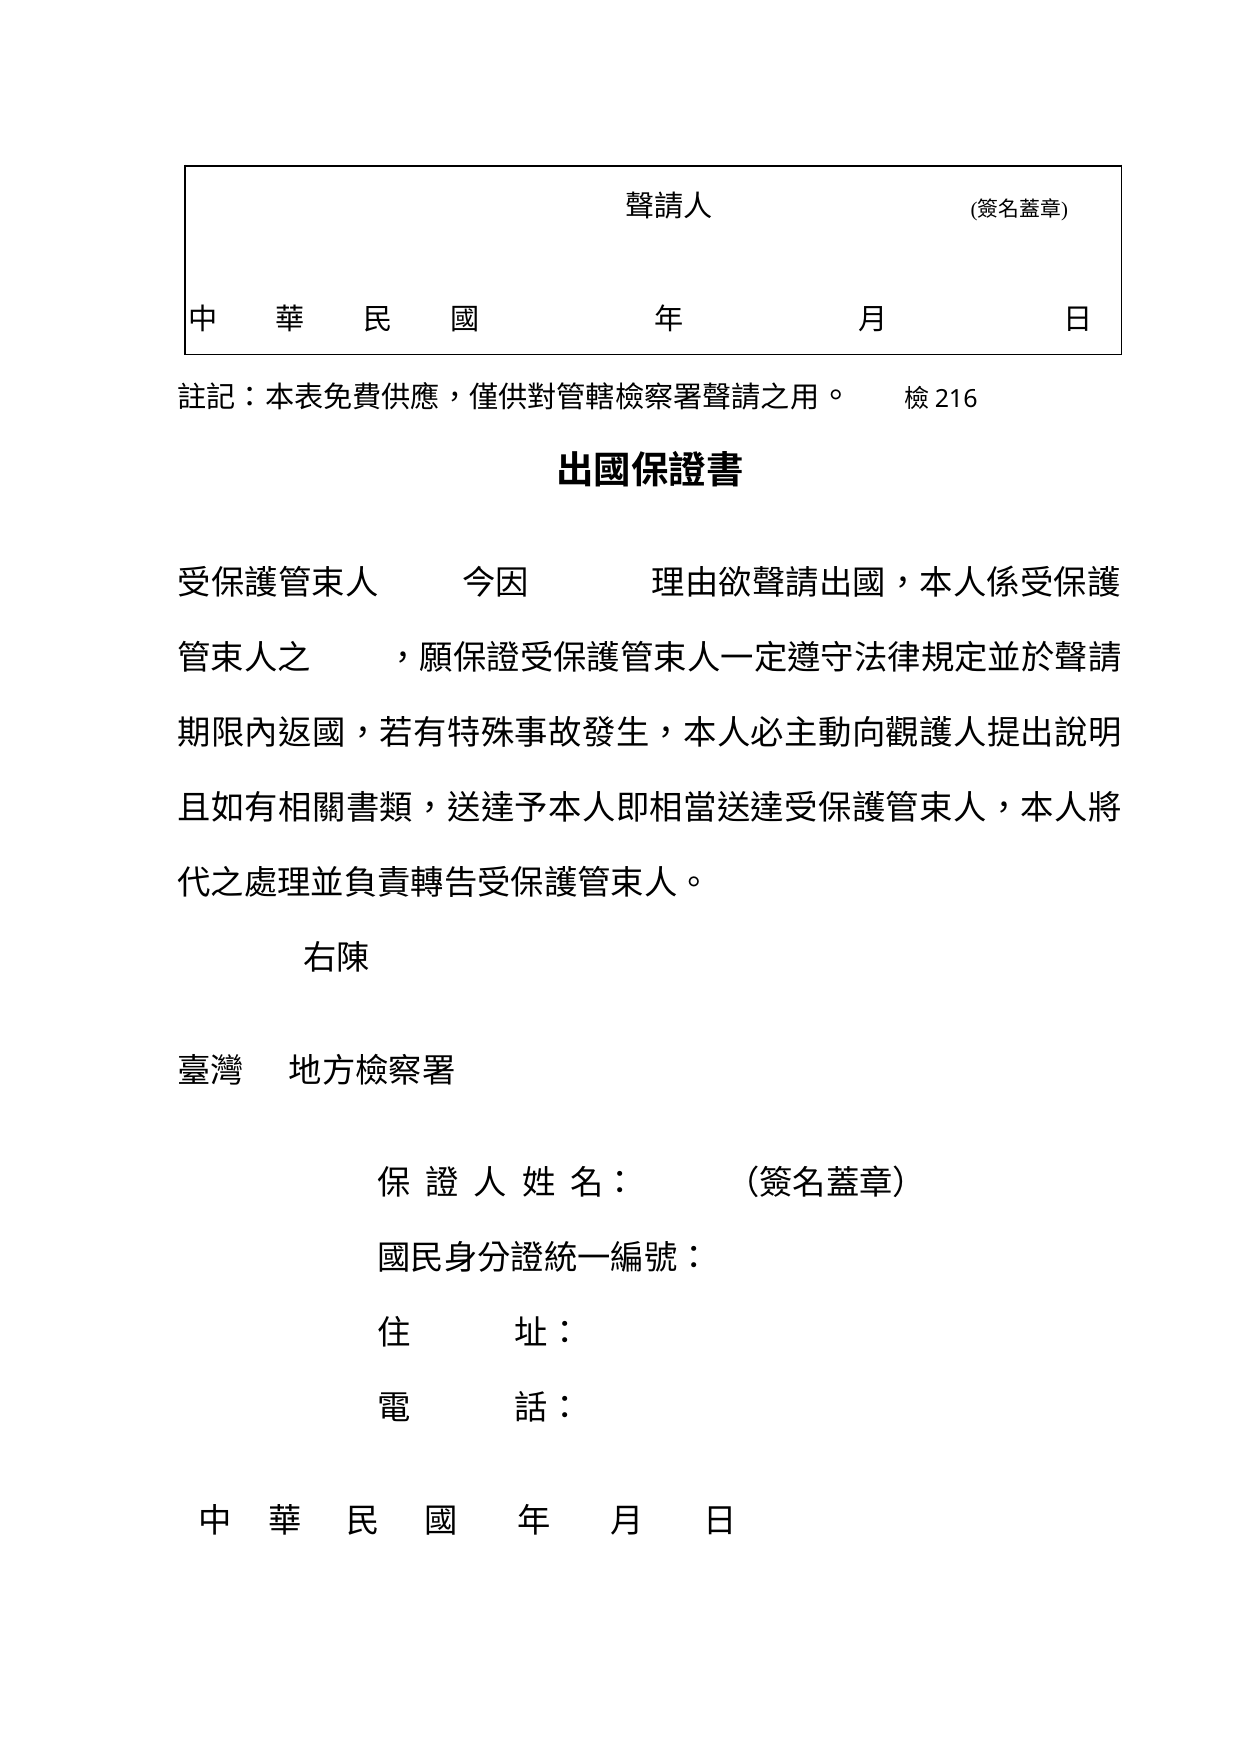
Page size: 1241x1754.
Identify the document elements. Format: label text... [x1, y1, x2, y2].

text 保 證 人 姓 名： （簽名蓋章） [177, 1143, 1122, 1218]
text 國民身分證統一編號： [177, 1218, 1122, 1293]
text 住 址： [177, 1293, 1122, 1368]
text 臺灣 地方檢察署 [177, 1030, 1122, 1105]
text 受保護管束人 今因 理由欲聲請出國，本人係受保護管束人之 ，願保證受保護管束人一定遵守法律規定並於聲請期限內返國，若有特殊事故發生，本人必主動向觀護人提出說明，且如有相關書類，送達予本人即相當送達受保護管束人，本人將代之處理並負責轉告受保護管束人。 [177, 543, 1122, 918]
text 出國保證書 [177, 430, 1122, 505]
table_cell 聲請人 (簽名蓋章) 中 華 民 國 年 月 日 [186, 167, 1121, 354]
text 註記：本表免費供應，僅供對管轄檢察署聲請之用。 檢216 [177, 355, 1122, 430]
text 電 話： [177, 1368, 1122, 1443]
text 右陳 [227, 918, 1122, 993]
text 中 華 民 國 年 月 日 [198, 1480, 1122, 1555]
